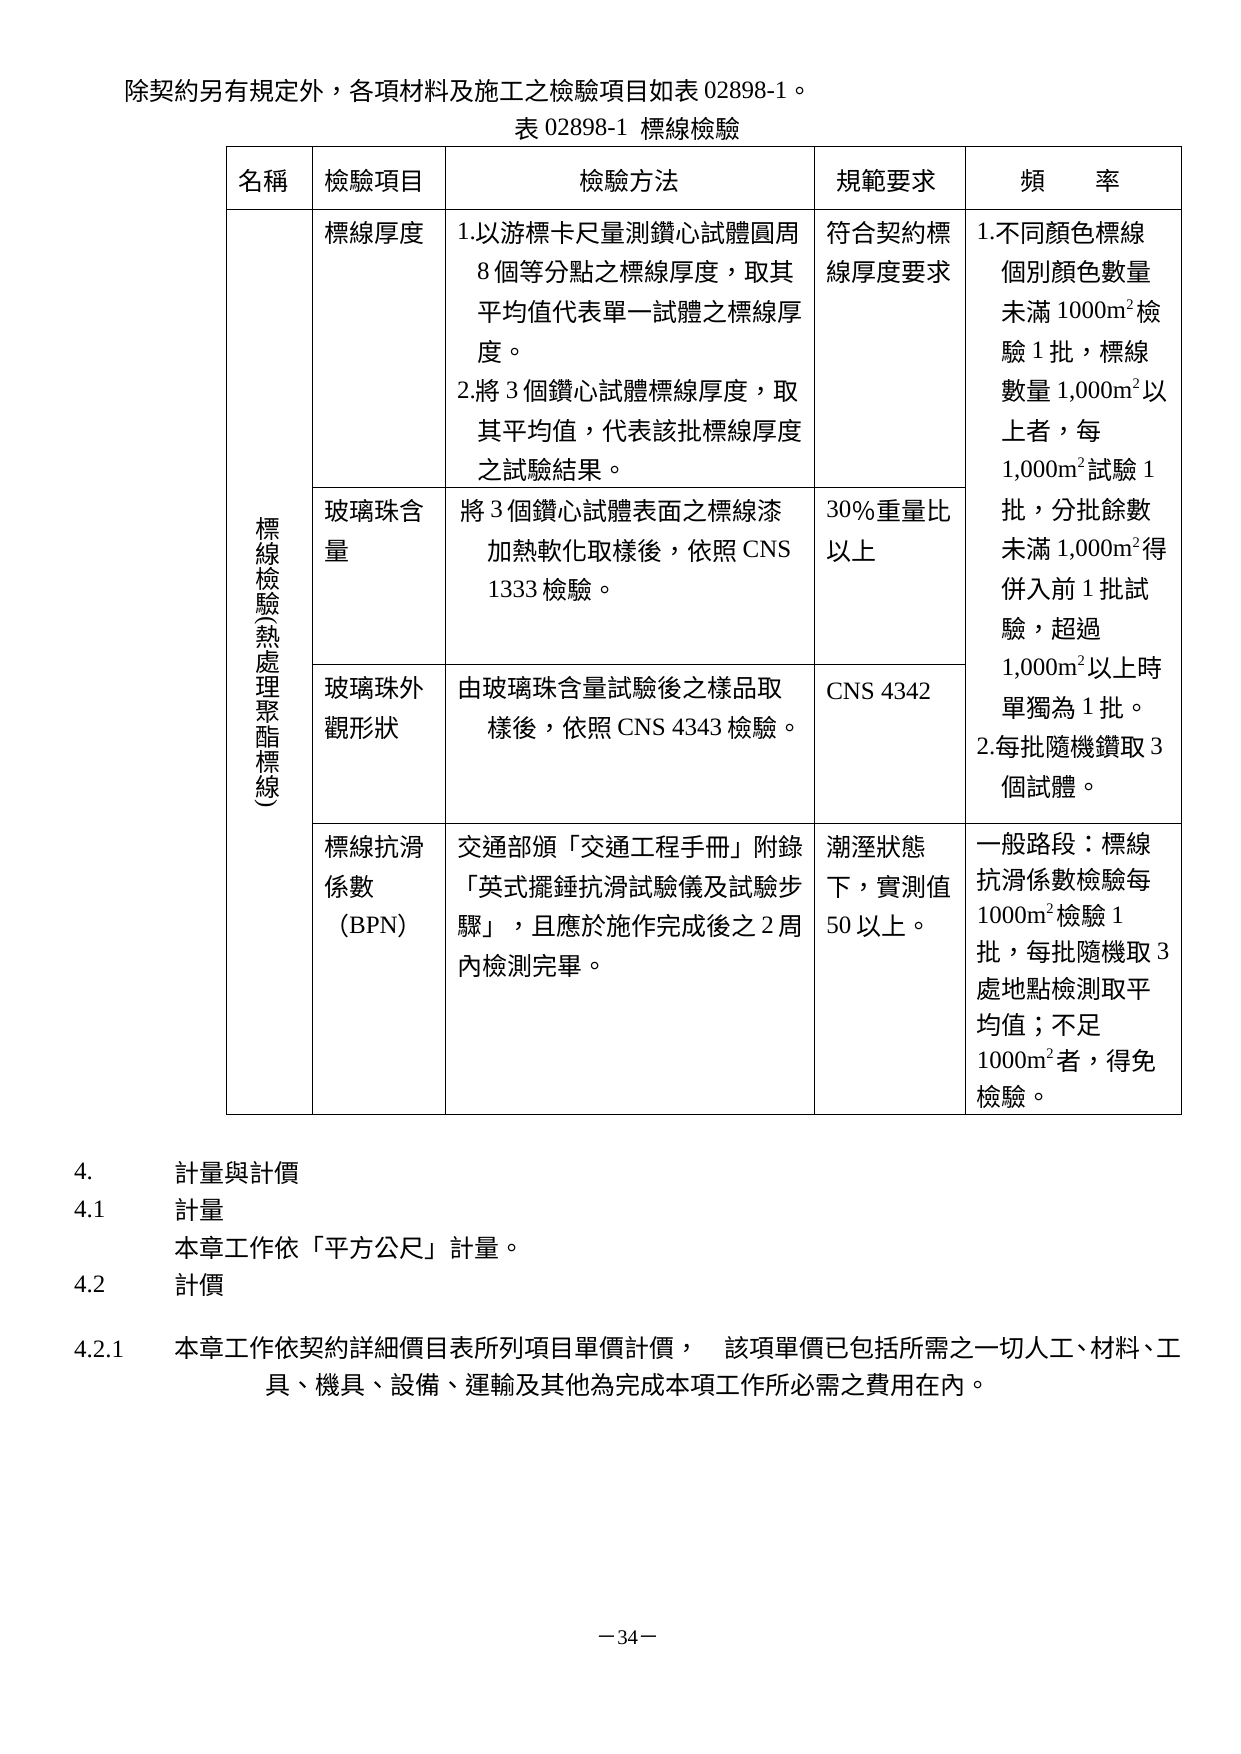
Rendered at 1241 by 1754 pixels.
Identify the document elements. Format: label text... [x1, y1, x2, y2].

table_cell 1.不同顏色標線個別顏色數量未滿1000m2檢驗1批，標線數量1,000m2以上者，每1,000m2試驗1批，分批餘數未滿1,000m2得併入前1批試驗，超過1,000m2以上時單獨為1批。 2.每批隨機鑽取3個試體。 [966, 210, 1181, 823]
text 4. 計量與計價 [74, 1153, 1181, 1190]
table_cell 潮溼狀態下，實測值50以上。 [815, 824, 965, 1114]
text 4.1 計量 [74, 1190, 1181, 1228]
table_cell 1.以游標卡尺量測鑽心試體圓周8個等分點之標線厚度，取其平均值代表單一試體之標線厚度。 2.將3個鑽心試體標線厚度，取其平均值，代表該批標線厚度之試驗結果。 [446, 210, 814, 487]
table_cell 標線厚度 [313, 210, 445, 487]
table_header 名稱 [227, 147, 312, 209]
table_header 檢驗方法 [446, 147, 814, 209]
table_cell 玻璃珠外觀形狀 [313, 665, 445, 823]
table_header 檢驗項目 [313, 147, 445, 209]
table_cell 交通部頒「交通工程手冊」附錄「英式擺錘抗滑試驗儀及試驗步驟」，且應於施作完成後之2周內檢測完畢。 [446, 824, 814, 1114]
table_cell 符合契約標線厚度要求 [815, 210, 965, 487]
table_cell 30％重量比以上 [815, 488, 965, 664]
text 4.2 計價 [74, 1265, 1181, 1303]
table_cell 標線檢驗(熱處理聚酯標線) [227, 210, 312, 1114]
table_cell 由玻璃珠含量試驗後之樣品取樣後，依照CNS 4343檢驗。 [446, 665, 814, 823]
table_cell 將3個鑽心試體表面之標線漆加熱軟化取樣後，依照CNS 1333檢驗。 [446, 488, 814, 664]
table_cell 一般路段：標線抗滑係數檢驗每1000m2檢驗1批，每批隨機取3處地點檢測取平均值；不足1000m2者，得免檢驗。 [966, 824, 1181, 1114]
subtitle 4.2.1 本章工作依契約詳細價目表所列項目單價計價， 該項單價已包括所需之一切人工、材料、工具、機具、設備、運輸及其他為完成本項工作所必需之費用在內。 [74, 1328, 1181, 1403]
table_cell 玻璃珠含量 [313, 488, 445, 664]
text 除契約另有規定外，各項材料及施工之檢驗項目如表02898-1。 [74, 71, 1181, 108]
text 本章工作依「平方公尺」計量。 [174, 1228, 1181, 1265]
text 表02898-1 標線檢驗 [74, 108, 1181, 146]
table_header 頻 率 [966, 147, 1181, 209]
table_cell 標線抗滑係數（BPN） [313, 824, 445, 1114]
table_header 規範要求 [815, 147, 965, 209]
table_cell CNS 4342 [815, 665, 965, 823]
